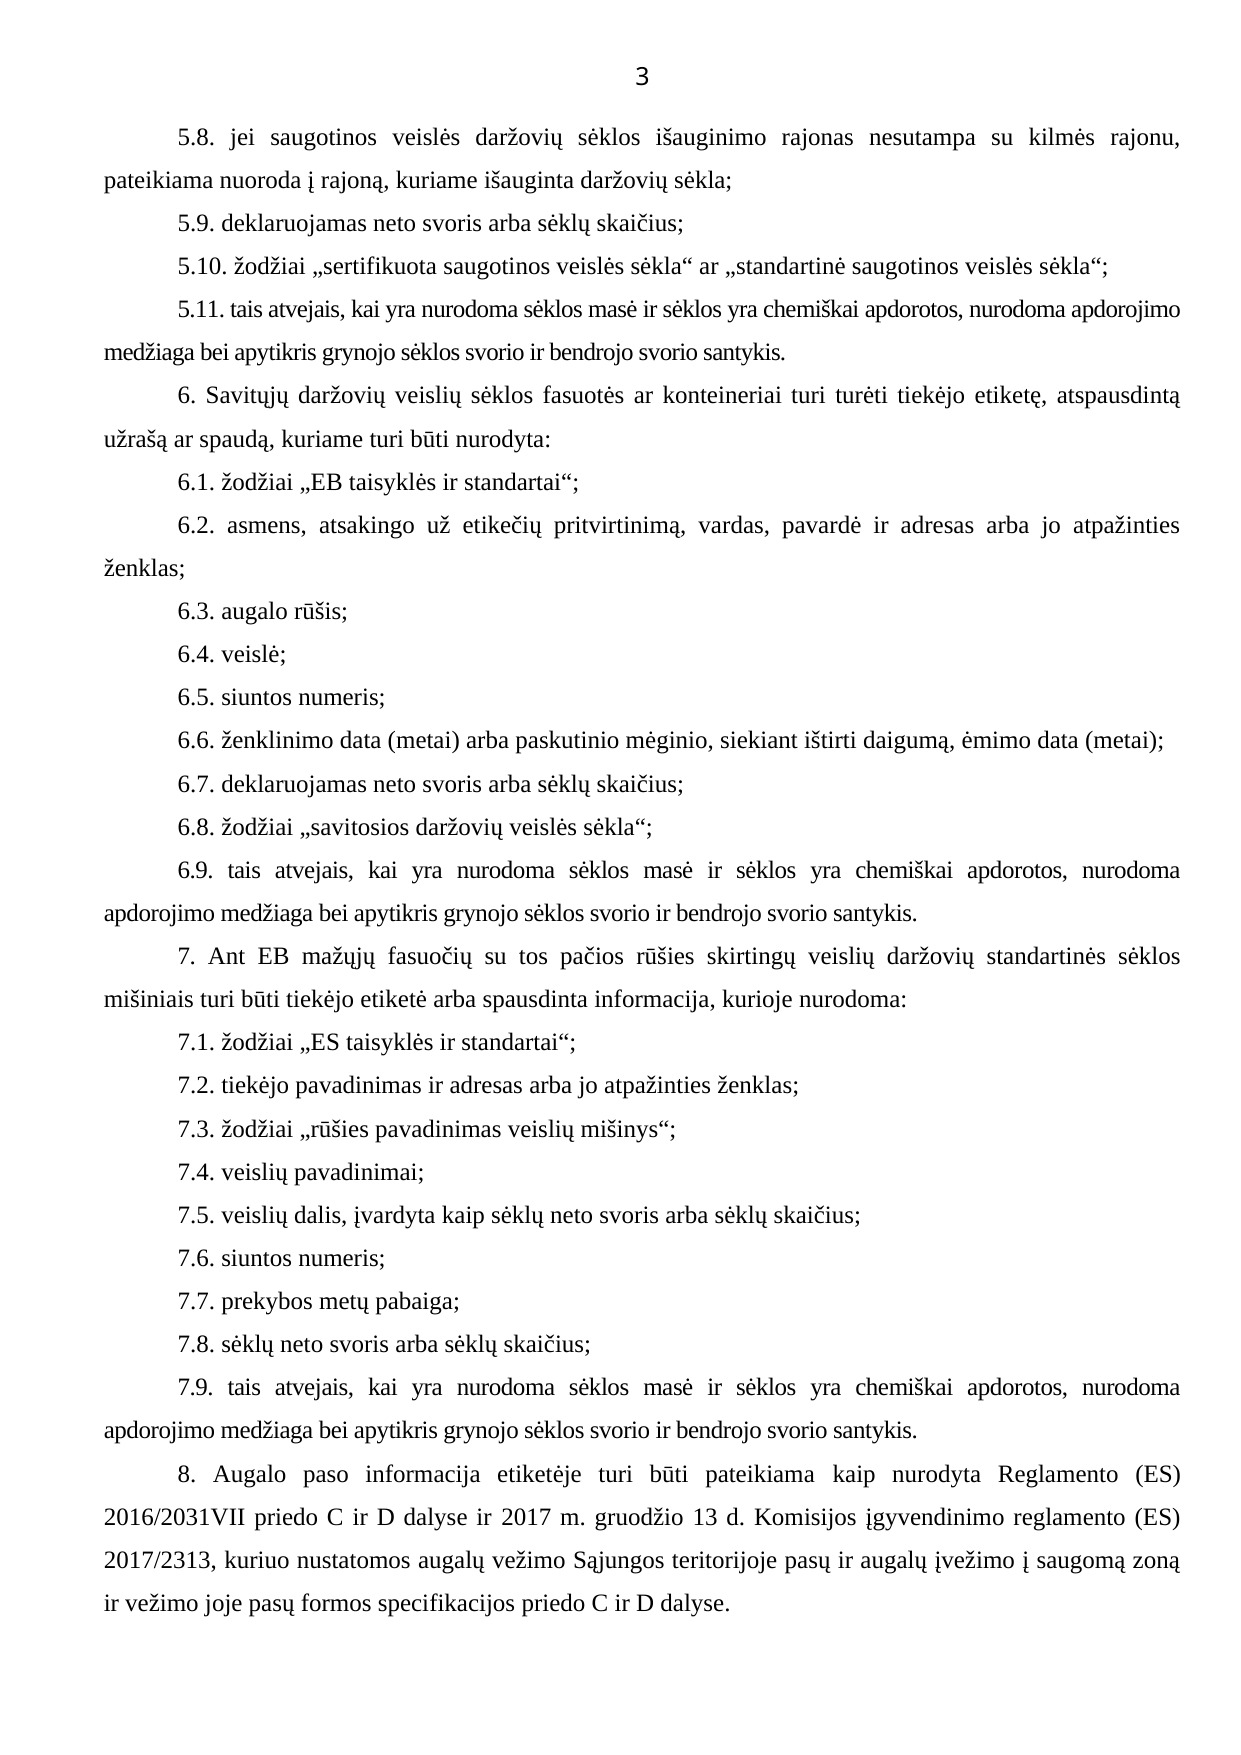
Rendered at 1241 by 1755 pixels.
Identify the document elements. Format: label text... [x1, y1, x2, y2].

text 6.1. žodžiai „EB taisyklės ir standartai“; [103, 467, 1181, 496]
text 5.10. žodžiai „sertifikuota saugotinos veislės sėkla“ ar „standartinė saugotinos veislės sėkla“; [103, 251, 1181, 280]
text 7.1. žodžiai „ES taisyklės ir standartai“; [103, 1027, 1181, 1056]
text 6.2. asmens, atsakingo už etikečių pritvirtinimą, vardas, pavardė ir adresas arba jo atpažinties ženklas; [103, 510, 1181, 582]
text 6.7. deklaruojamas neto svoris arba sėklų skaičius; [103, 769, 1181, 797]
text 6.8. žodžiai „savitosios daržovių veislės sėkla“; [103, 812, 1181, 841]
text 6.5. siuntos numeris; [103, 682, 1181, 711]
text 6.6. ženklinimo data (metai) arba paskutinio mėginio, siekiant ištirti daigumą, ėmimo data (metai); [103, 726, 1181, 754]
text 7. Ant EB mažųjų fasuočių su tos pačios rūšies skirtingų veislių daržovių standartinės sėklos mišiniais turi būti tiekėjo etiketė arba spausdinta informacija, kurioje nurodoma: [103, 941, 1181, 1013]
text 7.4. veislių pavadinimai; [103, 1157, 1181, 1186]
text 7.6. siuntos numeris; [103, 1243, 1181, 1272]
text 7.9. tais atvejais, kai yra nurodoma sėklos masė ir sėklos yra chemiškai apdorotos, nurodoma apdorojimo medžiaga bei apytikris grynojo sėklos svorio ir bendrojo svorio santykis. [103, 1372, 1181, 1444]
text 6.9. tais atvejais, kai yra nurodoma sėklos masė ir sėklos yra chemiškai apdorotos, nurodoma apdorojimo medžiaga bei apytikris grynojo sėklos svorio ir bendrojo svorio santykis. [103, 855, 1181, 927]
text 7.8. sėklų neto svoris arba sėklų skaičius; [103, 1329, 1181, 1358]
text 5.8. jei saugotinos veislės daržovių sėklos išauginimo rajonas nesutampa su kilmės rajonu, pateikiama nuoroda į rajoną, kuriame išauginta daržovių sėkla; [103, 122, 1181, 194]
text 5.11. tais atvejais, kai yra nurodoma sėklos masė ir sėklos yra chemiškai apdorotos, nurodoma apdorojimo medžiaga bei apytikris grynojo sėklos svorio ir bendrojo svorio santykis. [103, 294, 1181, 366]
text 8. Augalo paso informacija etiketėje turi būti pateikiama kaip nurodyta Reglamento (ES) 2016/2031VII priedo C ir D dalyse ir 2017 m. gruodžio 13 d. Komisijos įgyvendinimo reglamento (ES) 2017/2313, kuriuo nustatomos augalų vežimo Sąjungos teritorijoje pasų ir augalų įvežimo į saugomą zoną ir vežimo joje pasų formos specifikacijos priedo C ir D dalyse. [103, 1459, 1181, 1617]
text 7.3. žodžiai „rūšies pavadinimas veislių mišinys“; [103, 1114, 1181, 1142]
text 7.2. tiekėjo pavadinimas ir adresas arba jo atpažinties ženklas; [103, 1071, 1181, 1099]
text 7.7. prekybos metų pabaiga; [103, 1286, 1181, 1315]
text 6.3. augalo rūšis; [103, 596, 1181, 625]
text 7.5. veislių dalis, įvardyta kaip sėklų neto svoris arba sėklų skaičius; [103, 1200, 1181, 1229]
text 6.4. veislė; [103, 639, 1181, 668]
text 6. Savitųjų daržovių veislių sėklos fasuotės ar konteineriai turi turėti tiekėjo etiketę, atspausdintą užrašą ar spaudą, kuriame turi būti nurodyta: [103, 381, 1181, 452]
text 5.9. deklaruojamas neto svoris arba sėklų skaičius; [103, 208, 1181, 237]
